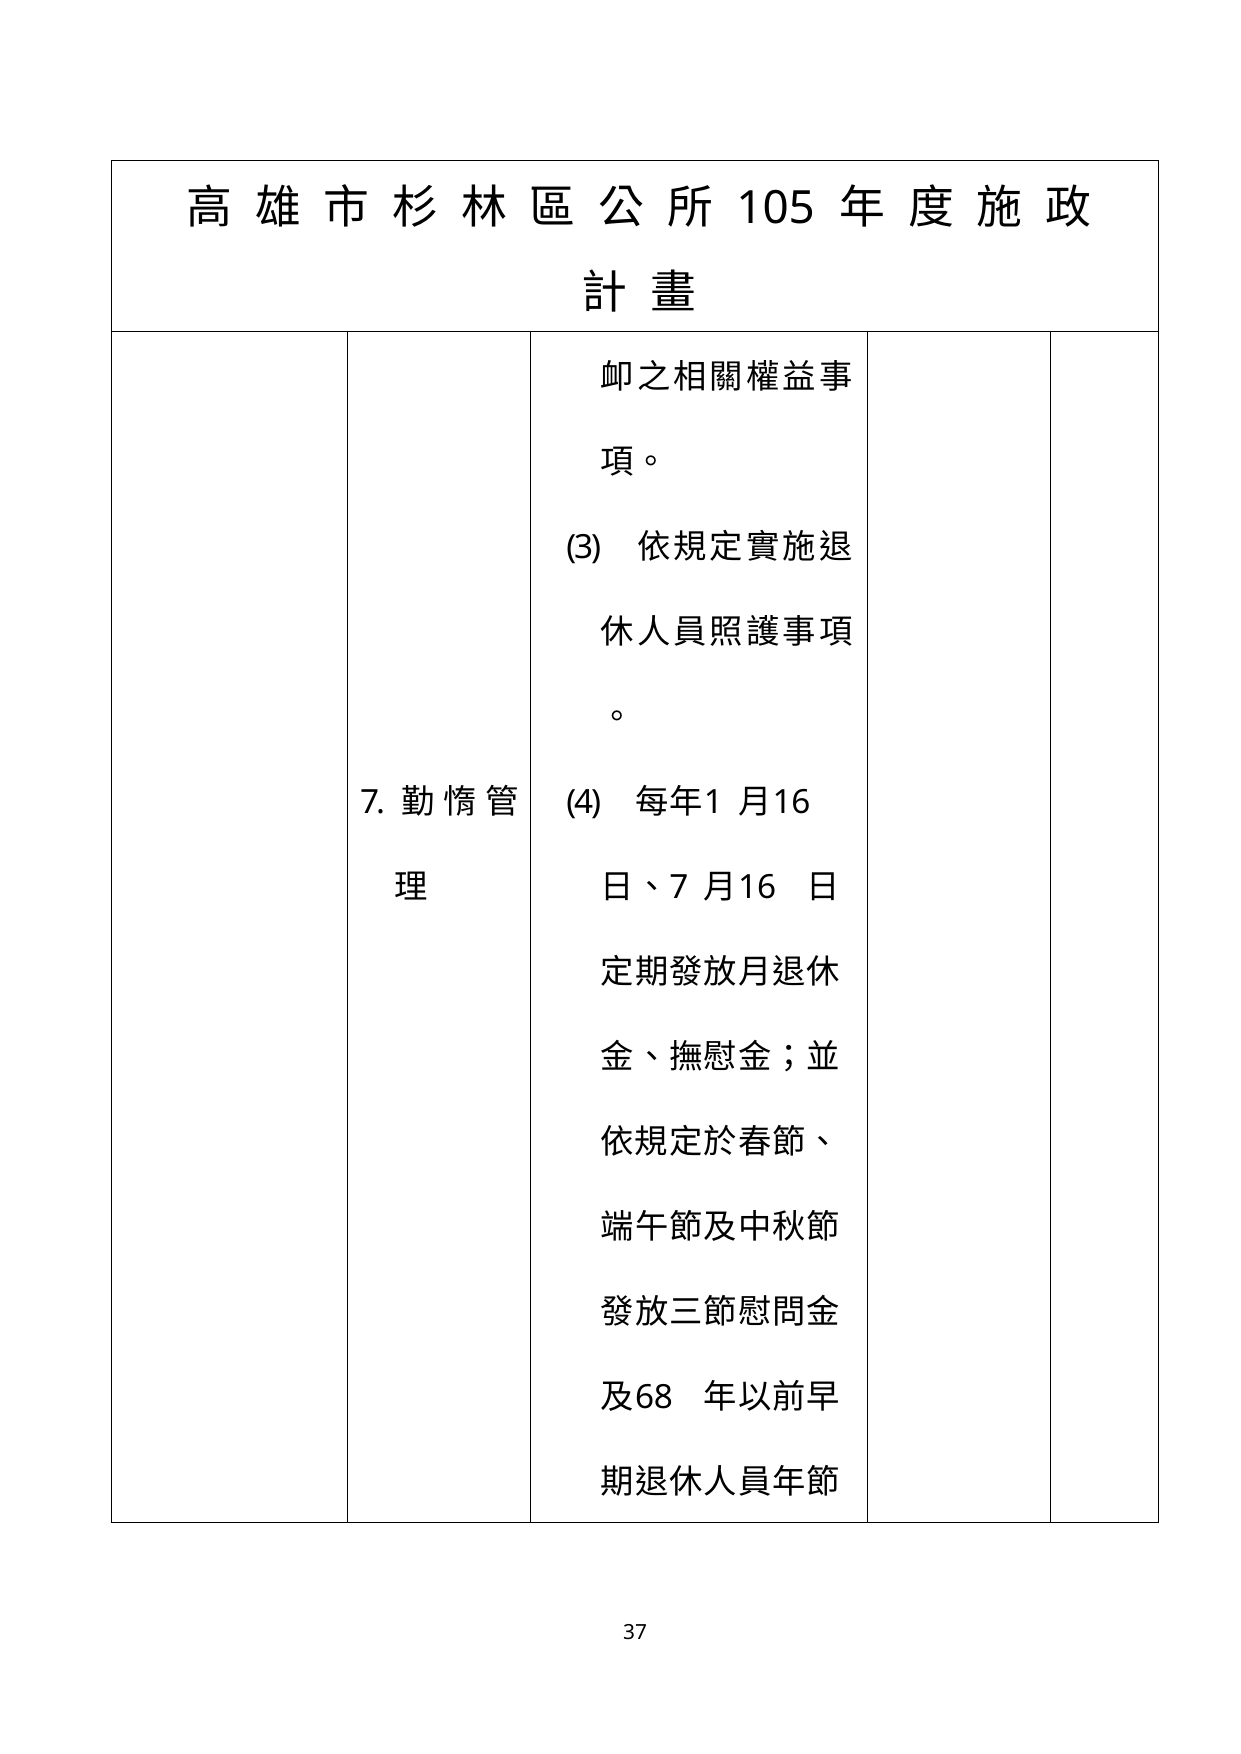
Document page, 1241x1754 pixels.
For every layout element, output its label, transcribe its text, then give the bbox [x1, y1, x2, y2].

table_cell [1051, 332, 1158, 1522]
table_cell 「一般行政-行政管理」 工作計畫項下 5978000元 「區公所業務-業務管理」&「基層建設-小型工程」 工作計畫項下 14638000元 6800000元 [868, 332, 1050, 1522]
table_cell (1)蒐集輿論反映資料，專人慎重處理，以達行政效率。 (2)機密案件依照規定辦理，以確保文書作業安全。 切實依照「高雄市政府文書處理實施要點」及有關法令規定，辦理公文收發、繕校工作。 依照「印信條例」及有關法令規定管理與使用印信。 設置專人，依照「高雄市政府文書處理實施要點」及有關法令規定辦理，使文卷案案可稽，並加強作業效率，提昇管理與應用功能。 (1)財產增減、移動登帳報告登記。 (2)財產增減月報、半年報、報廢表之編擬年統計表並定期(不定期)盤點清查。 （3）「市有財產管理系統」線上作業。 充實辦公廳設備，維護公共安全及營造優質洽公環境品質。 汰換及增購資訊硬、軟體設備，提升本所網路品質及資通安全。 (1)財產撥入接收捐送及購置之處理。 (2)財產之購置及營造請購單證簽辦與核定。 (3)財產之採購依據政府採購法規定辦理。 (4)採購驗收完畢後，採購單位將財產增加單、發票及有關文件，送會計單位查核確認後為財產產籍之登記。 (1)房地產等不動產權登記。 (2)辦理一般產權責任簽證。 (3)房地產租借事項。 (4)一般財產租借事項。 (5)租借爭執處理。 (1)財產損毀及遺失之調查理賠事項。 (2)財產保護及修繕事項。 (3)擬定消防防護計畫書，依規定進行消防編組，定期進行消防演練，期能落實火災、地震等災害預防。消防設備及飲水設備安全檢測。 (4)財產稅費及防護保險之處理。 (1)財產之報損、報毀或撥出之核定。 (2)辦理動產變賣標售事項。 (3)財產各項報表編報。 (1)車輛購置、贈與、移撥及報廢。 (2)車輛登記檢驗領照納稅事宜。 (3)車輛之保險事項。 (4)車輛之調派。 (5)油料與材料、工具報銷。 (6)車輛耗油量月報表之編造。 (7)車輛肇事之處理。 (1)車輛檢修報告及經費報銷。 (2)未合保養及修理事項之處理。 （1）依工友管理規定。 （2）依高雄市政府事務勞力替代措施推動方案及相關規定辦理。 (1)單位及人員清潔檢查工作。 (2)辦公處所佈置及調整建議。 (3)配合清除髒亂有關推行衛生清潔檢查工作。 (4)辦公廳內外環境之美化。 (5)辦公廳搬遷、計劃、進度、合約簽訂。 將拍賣案予以公告並及時依限將處理情形函復法院。 (1)編製年度物品購置概算。 (2)成躉採購之物品核定。 (3)辦理有關事務物品之採購。 (4)事務機械器具之保管養護。 (5)運動器材之保管養護。 (1)物品驗收後之處理。 (2)非消耗性物品之借用登帳。 (1)報廢物品之處理。 (2)物品收支月報。 (3)物品收支登帳。 (1)依據政府採購法規定辦理招標公告。 (2)開標結果之簽報。 每半年填報半年報表，每年填寫年報表送財政局備查。 現金(支票)出納保管，經常與各課室密切維繫協調，依法執行，收支隨時登記，數字力求正確無誤確實。 (1)協助各課室提出研究發展計畫以助益區政革新。 (2)依照研究單位或個人所提研究計畫呈報市府敘獎。 (1)切實執行稽催工作，掌握公文處理流程。 (2)加強實施本所訂定之「人民陳情案件作業流程處理期限」，以提高時效。 (1)上級交辦及重要業務列入追蹤管理。 (2)有關業務之協調與連繫。 (1)研擬下年度施政計畫先期作業，函報民政局審核後報府審議。 (2)擬訂下年度施政計畫草案報府審查並轉送市議會核備。 (1)賡續本所辦理為民服務平時考核工作。 (2)繼續實施「表揚績優地方人士實施要點」鼓勵提倡熱心公益者。 (3)與人民有關業務做到單一窗口櫃台化，達到一貫作業要求。 (4)規劃辦理以電話及通訊處理申請案件及簡化各項申請書表及其流程，以達到便民目的。 (5)舉辦為民服務工作人員講習及分組研討以提高素質。 (6)提供民眾便捷的各種意見反映管道。 (7)撰擬每年度為民服務工作績效報告。 (1)配合市府資訊中心戶役政電腦連線，持續推動辦公室自動化，並加強培訓區政資訊人員備用。 (2)申請資訊設備，推動辦公室自動化。 (1)人民陳情案件 均依規定追蹤列管,期限內辦妥以達便民措施。 (2)接獲人民訴願案即予列管，詳查處理情形，以合情、合理、合法的原則，慎重妥善處理。 (1)依「各機關職稱及官等職等員額配置準則」等規定檢討組織編制。 (2)推動策略性人力資源管理措施及落實顧客導向之人事服務，貫徹分層負責，權責劃分明確，公文流程縮短，發揮行政效能。 (1)依法組成本所甄審委員會，以公開、公平、公正辦理陞遷審議。 (2)職務出缺，除由現職人員陞補外，均申請分發考試及格人員，以貫徹考用合一政策，或依業務需要商調他機關現職人員。 (3)依法辦理本所公 務人員任免遷調及銓審作業。 (4)落實照顧弱勢族群工作權，依規定進用身心障礙人員。 (1) 綜覈名實、信賞必罰，建立平時考核動態資料，作為考績獎懲及任免遷調之依據。 (2)依相關法令公正、公平辦理另予考績、年終考績及專案考績。對平時工作積極、業績優異或品德操守良好，有具體事蹟之人員予以激勵表揚。 (3)依照「行政院及所屬各機關公務人員平時考核要點」等相關法令加強勤惰管理，強化公務紀律，加重單位主管督導責任。 (1)加強推動「公務人員終身學習推動方案」、「各機關鼓勵公務人員積極學習英語具體措施」及「型塑學習型政府行動方案」,「推動公務人員數位進修計畫」等方案，派員參加各項訓練，培養公務人員創新觀念，提昇服務品質。 (2)鼓勵員工在職進修，積極參與各項研習課程,提升本所公務人員人力素質。 (1)按中央有關規定覈實支給員工待遇、獎金、子女教育補助費、各項生活津貼及國民旅遊卡休假補助等其他給與維護員工權益。 (2)確依「公教人員保險法」辦理公、務人員公保事宜。 (3)確依行政院89年11月9日台89院人政給字第211130號函示「推動維護公務人員健康管理」編列預算補助40歲以上職員健康檢查費事宜。 (4)全民健康保險：依全民健康保險法及有關規定辦理公務人員及其眷屬全民健康保險。 (1)依規定辦理退休、撫卹、資遣案件，並購買獎牌、紀念品等贈送退休人員。 (2)主動宣導有關公務人員退休撫卹之相關權益事項。 (3)依規定實施退休人員照護事項。 (4)每年1月16日、7月16日定期發放月退休金、撫慰金；並依規定於春節、端午節及中秋節發放三節慰問金及68年以前早期退休人員年節照護金暨7月16日發放年撫卹金，充分照護退休、撫卹人員。 (5)按時於行政院人事行政總處ECPA之軍公教人員退休撫卹資料調查表正確填報資料。 (6)按時繳納當月退撫基金費用；推動退休公務人員參與志願服務。 (1)切實執行簽到退管理，對本所員工出勤，每月依規定實施不定期、不定時抽查維護辦公紀律。 (2)落實職務代理制度，建立職務代理人名冊，確實執行。 賡續建立或更新機關與個人資料，按時填送各項表報。 配合ecpa人事服務網路平台，賡續推動「人力資源管理資訊系統」（WebHR），並隨時異動更新，維持人事資料即時性與正確性。 加強實施員工參與及建議制度，以提升行政效率。利用集會等各種傳遞訊息方式，加強宣導性騷擾、性別歧視防治觀念及申訴管道，並積極拔擢績優女性同仁，並依限填報相關資料參加市府推動性別主流化。 依中央及地方政府預算籌編原則、高雄市地方總預算案歲出概算編製應行注意事項及高雄市地方總預算編製作業手冊及有關規定，就各業務單位工作計畫所需，核實編製年度歲入與歲出預算。 預算完成法定發布或核定保留程序後，依直轄市及縣(市)單位預算執行要點及市府補充規定，參照各業務單位年度工作計畫進度，編製預算(保留)分配表函報本府主計處核定後付諸實施，並切實監督執行。 依直轄市及縣(市)單位預算執行要點規定，執行年度預算時，如有合於中央及地方政府預算籌編原則所定得請求提出追加(減)預算情形者，得報請市府核准辦理；如有合於預算法第七十條各款情事且經檢討年度預算相關經費確無法容納，得申請動支第二預備金；另依高雄市政府動支災害準備金作業要點規定，及時辦理動支災害準備金作業。 (1)經費動支簽核應與預算編列用途相符;預算執行應與計畫進度相合，如有落後，促請業務單位注意檢討改進。 (2)採購計畫應依政府採購法及相關子法規定程序辦理。 (3)健全財務秩序，加強財務內控，除嚴格審核各項收支憑證外，不定期實施現金、票據與證券查核等。 (4)依據簿籍按月編製會計報告;上半年編製半年結算報告，按年編製單位決算。 (5)各項支付案件依法審核，除採購卡給付項目外，儘速隨到隨辦，完成支付手續，一般以不超過五天為限。 (1)訂定本所統計業務實施計畫及執行情形之檢討。 (2)辦理各類公務統計報表之審核與管理。 (3)編製區政統計總報告。 (4)辦理公務統計報表內部稽核。 (5)配合及協調辦理各項統計調查工作。 (6)兼(協)辦統計調查人員之遴選與聯繫。 選定易滋弊端業務項目辦理業務稽核，先期發掘業務缺失並提出改進措施。 透過各種會辦案件或召開政風座談會及執行專案訪查，研提業務興革建議，提昇機關廉能形象。 聘請具法律素養之專家、學者，利用各種集會場所講解端正政風、防制貪瀆相關法令，增進員工法律常識。 檢討本所「無效率不便民」之行政規章，並透過廉政會報及主管會報適時修正，以提昇行政效率及消弭貪瀆成因。 主動發掘員工廉能事蹟，簽報首長公開表揚或獎勵，樹立公務員優良典範。 利用各種集會場所及透過媒體、網路宣導相關政風法令及鼓勵民眾勇於檢舉貪瀆不法。 辦理政風實況問卷調查，以瞭解本所政風實況，作為改善政風，策進預防貪瀆不法之參考。 (8)依據「高雄市政府員工廉政倫理規範」暨「行政院及所屬機關機構請託關說登錄查察作業要點」妥處相關案件，並依規定登錄建檔。 (9)主動配合業務單位活動加強辦理反貪、反詐騙及消費者保護等宣導作為。 (10)彙集本所採購資訊，釐析異常案件，實施重點稽核，防制弊端發生，提升施政品質。 (11)每半年召開廉政會報乙次。 加強公務機密維護宣導工作。 實施定期與不定期機密維護檢查，發現缺失立即簽請改進。 定期辦理公務文書資料密等變更註銷作業。 針對重要行政會議及採購底價等易滋洩密事項或有關國家安全、國家利益事項，協調策訂嚴密專案保密措施，杜絕洩密情事。 加強洩密資料蒐報及查處。 辦理專案資訊機密維護檢查，配合資安演練，機先消弭資安事件，有效確保機關資訊安全。 依照本所環境特性研修訂「預防危害或破壞事件實施計畫」乙種，並結合行政力量確實執行。 實施定期與不定期預防措施安全狀況檢查，發現缺失立即簽請改善。 依據本所門禁管理安全措施確實辦理並配合保全公司，加強巡邏查察，以確保機關安全。 春安、十月慶典或專案期間召開安全維護會報，以落實安全維護功能。 依據「高雄市政府及所屬各機關處理人民陳情案件要點」及「高雄市政府處理民眾抗爭事件處理程序及聯繫作業執行計畫」有關規定，協調主管單位妥處民眾集體陳情案件，加強重大偶突發或危安事故之預警資料蒐報，並於事件發生1小時內，通報上級機關。 蒐集違反國家安全法第2條之1情事及有關危害國家安全及影響國家利益之資料，提供調查機關處理。 加強查察員工品德生活違常、行政缺失等情事，審慎研析案情，以發掘貪瀆不法。 對易滋弊端之業務，如採購案件，積極發掘，查處貪瀆不法案件。 依據行政院頒「獎勵保護檢舉貪污瀆職辦法」，受理各類檢舉案件，並依法審慎處理。 依據高雄市選舉委員會訓儲相關規定辦理。 依據總統副總統選舉罷免法、公職人員選舉罷免法及相關規定辦理。 依照高雄市里區域調整暨鄰編組辦法規定，要求各里辦公處擬訂年度工作計畫報區公所審核，並注意其執行績效，適時加以考核。 召開里業務聯繫會報，報告業務狀況、檢討改進里行政工作之推行及彙集建議案作妥切之處理。 特優里鄰長就現任且 無不良事蹟者，依規定程序及名額提經區務會議通過後報請市政府頒獎表揚。 結合轄內各單位整體力量，推動地方建設，提高服務品質。 (1)依據高雄市政府民政局訂頒之「高雄市里幹事服勤要點」辦理。 (2)訪問目的為瞭解里民一般狀況，發現困難問題主動為其服務。 (3)適時整理戶長資料之異動，並將訪問結果登記在戶長資料卡。 (4)為強化里幹事之勤，由民政課長及督導考核小組分定期與不定期方式赴里督導，並填訪查表送區長核閱，區長並作重點督導。 舉行里幹事工作會報，由各課室主管，提示工作事項，著重工作檢討、疑難問題之解決，並作成紀錄送區長核閱。 擬訂鄰長講習計畫，以溝通作法，促進政令之推行。 (1)擬訂鄰長參訪各項建設活動計畫及參加注意事項。 (2)調查參加參訪各項建設活動人數。 (3)依照計畫分梯次執行。 里鄰長於任期內死亡者，發給1次喪葬補助暨遺族慰問金，其標準如下： (1)里長：2萬元。 (2)鄰長：1萬5仟元。 每位鄰長每人每月2,000元交通費。 每位里鄰長每人每月240元。 依據全民健康保險暨相關規定辦理。 (1)要求里幹事鼓勵並宣導轄內市民自動自發(反映)改善市容。 (2)依據「高雄市政府改善市容查(通)報實施要點」辦理，對改善市容案件儘速填寫查(通)報，逕送業務有關機關辦理，並轉報市府處理。 在轄區內如有發現廢棄車輛，要求各里幹事及時查報並函轉警察單位辦理。 (1)勸導農曆7月普渡及同一主神祭典在同一天舉行。 (2)宣導中元節配合集中焚化紙錢。 (3)執行祭典拜拜節約不赴宴、不宴客，公務員率先倡導力行。 (1)組織改善民俗勸導小組勸導民眾實踐節約。 (2)勸導市民參加集團「婚禮」力求節約，不舖張。 利用各種集會(里民大會及寺廟基層會議)時宣導。 (1)利用各種集會，廣予宣導調解功能。 (2)及時召開調解委員會議調解糾紛。 每月第二週週六服務區民 不定期清查、訪視轄區內未登記之寺廟、教會(堂)，積極輔導辦理登記。 (1)加強財務稽核。 (2)輔導健全組織。 (3)掌握動態，出席各項會議。 (4)加強溝通互動、協助解決各項疑難問題。 輔導節約祭典費用，興辦公益慈善活動，以彰顯宗教慈悲濟世、教化社會、造福人群之精神。 (1)輔導祭祀公業土地派下提出祭祀公業土地登記。 (2)核發祭祀公業派下員證明。 配合宣導公告土地現值相關事宜。 (1)依耕地三七五減租條例、高雄市耕地租約登記自治條例及相關法令規定辦理耕地租約續訂、變更、終止、註銷、更正等事項。 (2)依耕地三七五租約清理要點及相關法令規定清理耕地三七五租約，遇有租約資料與實情不符部分，則後續依有關規定辦理。 (3)對於訂有三七五租約者，隨時與地政事務所聯繫依異動情形（例如終止租約、徵收、重劃、重測、分割、合併）釐正租約登記簿冊。 (1)依耕地三七五減租條例、高雄市政府及各區公所耕地租佃委員會設置要點、高雄市各級耕地租佃委員會調解調處須知等關法令規定辦理耕地租佃爭議調解。 (2)審查租佃爭議調解申請案之資格與附繳證件，並於調解前先實地勘查土地使用現況。 (3)調解會議決議內容應具體明確，會議紀錄（含筆錄）應報市府備查。 (4)經調解成立案件函報市府耕地租佃委員會發給證明書，調解不成立案件移請市府耕地租佃委員會調處。 (5)如遇天災時，召開耕地租佃委員會，勘查歉收情形，並議定減租辦理，陳報市府。 召開租佃委員會辦理。 配合非都市土地使用管制規則第5條規定，查報違反非都市土地使用管制。 (1)召開「強迫入學委員會」，執行強迫入學條例施行細則有關規定事項，並隨時追蹤中輟通報學生，執行強迫入學規定。 (2)適時調查區內學齡兒童，確實審核戶籍資料，並依學區劃分填送入學通知單。 (3)配合各校輔導休學或中輟之學生，繼續完成9年國民教育 (1)專人辦理國民體育業務。 (2) 配合體育署及本市推展全民運動政策，規劃主、承辦體育活動、輔導及推動區內社會團體辦理體育活動。 (1)加強配合推行莊敬自強端正禮俗宣導。 (2)適時配合舉辦各種社教活動。 (3)洽請社團寺廟舉辦有意義的文教活動。 (4)加強宣導守法觀念，鼓勵社區自主精神意識，以塑造優質環境，培養居民認同感。 （5）辦禮春秋季藝文活動及國語文競賽。 (1)協助衛生單位推行醫療保健及公共衛生工作。 (2)鼓勵市民按時接受各項疫苗接種。 (1)每月定期召開登革熱區級防疫指揮中心會議，建立跨單位合作機制。 (2)輔導各里成立環境整頓或環境改造相關工作之志工隊。 (3)規劃辦理里鄰長登革熱研習會及社區民眾登革熱衛教宣導。 (4)請里幹事查報各轄區破損空屋並函報各權管單位。 (5)病媒蚊調查布氏指數三級以上里段，於3-7日內動員清除孳生源工作（落實三級大掃除、四級大掃蕩）。 (6)協調各權責機關根本處理轄區內積水地下室、破損空屋、髒亂空地、廢輪胎廠、回收場、陽性水溝、大型隱藏性孳生源。。 落實大雨後48小時七大列管點複查及登革熱防治工作。 (1)於流感大流行時，配合衛生單位執行轄區臨時集中收治隔離場所防治措施。 (2)利用各種集會協助宣導市民接種流感疫苗及流感防治措施。 (3)配合衛生單位辦理流感種子教師與防疫志工組隊培訓。 (1)利用各種集會協助宣導愛滋病、結核病防治及七分篩檢表 (2)鼓勵市民利用轄區衛生所資源，接受愛滋病毒篩檢。 (3)協助經濟弱勢者參與X光巡檢活動。 (1)配合衛生單位強化轄區內里長、里幹事推動「老人免費裝假牙」人員在職教育訓練。 (2)結合社區資源宣導「老人免費裝假牙」政策。 (1)協助宣導預防食品中毒5原則：要洗手、要清潔、要生熟食分開、要澈底加熱、要低溫保存。 (2)協助宣導民眾均衡攝取各類新鮮食物，減少因攝取大量單一食物而提高特定汙染物質之風險。 結合社區組織、團體推動社區健康營造。 (1)配合衛生單位針對所轄里長、里幹事辦理自殺防治守門人訓練，落實守門人功能，訓練成果累計達轄區里數80%以上。 (2)利用行政資源及各項集會協助推動安心專線：「0800788995」。 落實社區內自殺高風險個案之發掘、關懷、轉介及通報。 (1)針對社區網絡內里長、里幹事辦理毒品防制宣導課程，以增進其毒品防制知能，並建立社區藥物濫用防制網絡，以提升預防成效。 (2)協助宣導24小時不打烊免付費戒毒成功專線0800-770-885，及法務部藥頭檢舉專線0800-024-099*2。 配合參加衛生單位辦理針對社區網絡內里長、里幹事社區(疑似)精神病患辨識及護送就醫技巧訓練。 (1)於跑馬燈或LED看板播放「檳榔子本身就是致癌物，即使不加紅灰、白灰、荖花、荖葉等添加物，嚼它就是會致癌」、「政府提供免費子宮頸癌、乳癌、大腸癌、口腔癌四項癌症篩檢，符合篩檢資格民眾請洽各區衛生所」及「室內公共場所、室內三人以上工作場所及大眾運輸工具內全面禁止吸菸，違者將罰鍰2千至1萬元」。 (2)協助本市衛生所辦理癌症防治篩檢及菸害防制工作。 (1)協助發掘及通報社區有長期照顧需求個案。 (2)結合社區資源宣導長期照顧服務。 召開推行會報及檢討會。 加強各社區、機關學校環境清潔綠美化。 （1）加強社區共共衛生設施及家戶衛生教育。 （2）資源回收及垃圾減量。 （3）廚餘回收再利用。 (1)依據內政部國防部函頒「民防團隊編訓服勤實施規定」辦理。 (2)本區民防團、分團經常檢討。 依上級規定辦理。 遵照上級所頒演習計畫及規定辦理。 調查戰時可動員人力、物力，隨時掌握動員及徵購徵用。 （1）運用民間及學校力量協助維持交通安全。 （2）人口密集處逐年增設消防栓，以加強防火設施。 (1)依據市府年度動員分類執行計畫策訂本區動員執行計畫。 (2)辦理動員之協調、訓練與演習工作。 (1)配合辦理原住民微型經濟活動貸款、專門人才獎勵、購屋補助、整修建住宅補助及綜合發展基金貸款、國宅配售、法律服務、協助解決生活上所遭遇之困境，使其獲得實質之照顧。 (2)積極鼓勵原住民青年參加職業訓練，習得一技之長，提升生活水準。 (3)宣導原住民登記族別，提升族別註記率。 (4)輔導原住民加入全民健康保險、國民年金，保障醫療權益。 (5)輔導原住民繳納國民年金。 （1）辦理慶祝全國客家日活動。 （2）辦理客庄民俗節慶、客家產業等特色活動。 （3）營造客庄聚落環境風貌。 （4）成立客語推行委員會，協助轄區推動客語教學及客家文化活動。 (1)依轄區特性舉行防火防災(防颱、防震)宣導。 (2)印製相關防火宣導資料、標語實施里鄰宣導。 (3)利用里民大會及鄰長會議宣導居家防火、用電安全等防災宣導。 (4)輔導市民自行購置維護滅火器等消防器材及裝設照明及監視錄影設備。 (1)依據「高雄市地區災害防救計畫」及災害防救法相關規定辦理。 (2)配合「市級災害應變中心」之成立，於內部成立「緊急應變小組」，執行「災害應變中心」交付之各項災害防救任務。 (3)執行災情查報任務，並將災情彙整定時回報「災害應變中心」。 (4)整合災害防救相關業務，並由專人辦理。 依據文化資產保存法相關規定辦理。 填報調查表，並檢附相關照片、地籍圖及歷史、文化、藝術、建築等價值內涵後，加蓋填報機關印信提報本市文化局辦理。 (1)依據國民兵戶籍遷出(入)，而依規定辦理本區國民兵役除(列)管理。 (2)協助市政府調集役政人員，辦理役政人員在職訓練。 (3)辦理國民兵年度總清查 (4)依據規定辦理本區內兵要地誌調查。 (5)辦理本區列管之已訓及代訓國民兵分證明書發放。 (1)辦理役男身家調查及因戶籍遷出(入)之役男除、列額異動管理。 (2)辦理役男徵兵調查及預官體檢等事宜。 (3)辦理役男軍種、兵科、籤號抽籤事宜，以確定其所徵集之軍種及順序。 (4)辦辦理常備兵、預官、補充兵、及替代役徵集入營事宜。 (5)辦理役男申請復檢、年度難以判定體位複檢補檢等事宜。 (6)辦理在學學生因故 休、退學之因案緩徵人員處理等事宜 (7)為役男條件符合者，依規定辦理延期入營事宜。 (8)依規定辦理妨害兵役案件及行方不明役男查察，並會請戶政所、警察局、境管局等單位，協助查案。 (9)將本區就讀軍、警校 之學生列名管理及註記，若因故未就讀，則納入徵處。 (10)辦理役種區劃、提前退伍申請及禁、免役案件處理。 (11)受理役男替代役申請及出國請申請各項業務。 (1)辦理在營軍人及替代役在役徵屬生活扶助各項業務。 (2)辦理在營軍人貧困徵屬各項生育及喪葬補助事宜。 (3)協助推行役政有功人員表揚。 (4)配合上級兵役宣導及留守業務處理。 (5)辦理在營軍人貧困徵屬免費就醫申請及全民健保補助傷亡慰問及善後處理。 (1)辦理後備軍人異動管理、緩召業務。 (2)歸鄉報到、輔導就業、在職訓練等工作。 (3)協助高雄市後備司令部辦理後備軍人教育及點閱召集。 (4)受理後備軍人退伍令遺失或破損補換發、轉免役等各項申請事宜。 (1)依照替代備役難管理規定，受理替代役人員報到列管並嚴密辦理異動連繫掌握替代役備役動態，於15日內通報有管單位辦理。 (2)依照替代役備役男管理規定，辦理替代役備役役男回役、免予回役陳報核定。 (3)依照管理作業規定每月清查歸鄉報到成果製表呈報市府並配合市府全面清查替代役管理資料。 (1)系統維護管理 (2)系統財產之管理 (1)加強宣導國家賠償法相關條文。 (2)如有發生國家賠償事件依國家賠償法相關規定辦理國家賠償。 研究不適合實際之有關法規建議修訂或廢除。 依據非都市土地容許使用農業用地作農業設施容許使用審查辦法辦理。 受理區民申請，檢證勘查，並依據「農業用地作農業使用證明認定」審查，符合後由本所核發證明書。 （1）維護農民福祉及生態環境，遵照上級政府訂頒計畫辦理確保糧食供需平衡。每年分為一期作及二期作下里受理、勘查與編造清冊。 （2）稻田多元利用-種植景觀綠肥，美化市容。 打造高產值有機養生精緻農業。 （1）依規定設置農情田間調查員分區、分段調查，彙整查報資料力求準確以供上級分析。 (2)每月份執行各花卉、雜糧及蔬菜等作物產量預測。 (1)天然災害發生期間，由本所查報災情，並立即速報給上級以作即時之應變。 (2)如經農委會公告本市達到農業天然災害現金救助區，則本所成立工作小組啟動現金救助工作，受理申報、現場勘認與編造清冊等業務。 加強輔導農民農藥使用安全，對農作物病蟲害有效防治及農藥殘留。另配合上級政府辦理滅鼠工作，以防鼠害。 提高農地利用價值輔導農民以科技方法協助農業生產俾增進農業生產力，提高農民所得。 (1)山坡地違規使用查報取締管理。 (2)山坡地保育利用宣導。 (3)衛星影像變異點查報。 於每年5至9月實施檢測工作，並依下列辦法受理申請： (1)平地造林依照行政院農業委員會訂定「平地造林直接給付及種苗配撥實施要點」，確實執行。 (2)山坡地造林依照行政院農業委員會與行政院原住民族委員會訂定「獎勵輔導造林辦法」辦理。 （1）依規定每月調查區內魚塭放養量及收穫量作為產銷輔導資料。 （2）陸上魚塭養殖漁業登記證之申請業務。 配合市府訂定計畫辦理調查作業。 (1)依據「查編與農業經營不可分離土地作業要點」辦理。 (2)受理申請期間為每年五月一日至五月三十一日；實地會勘時間為每年六月一日起至六月三十日止；並於每年七月三十一日前造冊。 依據「農耕用機器設備及農地搬運車使用免徵營業稅燃料用油作業須知」及「農業機械使用證申請及發證須知」辦理執行。 從葫蘆種植、雕刻、運用行銷、開發市場及創造商機。 依公共工程作業要點辦理抽驗,並加強督導監造單位監工,以提升工程品質。 確實依政府採購法實施細則等相關規定辦理。 協助執行颱風災害復建工程。 執行6公尺以下道路路面道路等工程監督、驗收等。 辦理各植樹綠化道路之養護工程。 核發都市土地使用分區證明書。 (1)建請市政府清疏區內各區域排水圳,促使排水暢通。 (2)建請市政府整治或清疏區內野溪,改善淤積問題以利排水。 (3)中小排水（一般排水）管理、新建、修建及計畫提報。 (1）雨水下水道管理、新建、修建及計畫提報。 (2）高雄市政府委託辦理事項 (3)道路側溝新建、修建及計畫提報。 (4)災修工程案件提報。 辦理高屏溪水質水量保護區水源保育與回饋計畫事項 (1)協助核發無自用農舍證明書。 (2)違章建築查報,請高雄市政府依法拆除違建物。 配合市府辦理「工廠校正暨營運調查」工作。 （1）配合財稅相關單位辦理各項稅務宣導。 （2）財產稅（房屋稅、地價稅）補單事宜。 依據新制定高雄市市區道路管理自治條例執行6公尺以下道路路面之改善及養護。 (1)辦理中低收入老人生活津貼。 (2)辦理中低老人暨身心障礙者特別照顧津貼。 (3)辦理重陽節敬老活動暨禮金發放。 (4)受理優惠記名卡的申請。 （5）辦理設籍本市1年且年滿65歲以上老人參加全民健保自付額補助及核退事宜。 (1)辦理身心障礙手冊製作相關業務。 (2)身心障礙者健康保險保險費補助。 (3)辦理各項身心障礙者生活補助、生活輔助器具費用及日間照顧及住宿式照顧費用補助。 (4)輔導身心障礙者減免汽車牌照稅及申報綜合所得稅,享有身心障礙者特別扣除額。 (5)身心障礙者就業服務、職業訓練宣導。 (6)辦理中低老人暨身心障礙者特別照顧津貼。 (7)辦理身心障礙者優惠記名卡的申請。 (1)辦理單親家庭子女生活、教育補助申請，經調查、核定後，列冊補助。 (2)受理特殊境遇家庭緊急生活扶助與子女生活津貼、托育津貼及教育補助證明等之申請審核及核定。 (3)受理弱勢家庭兒童及少年緊急生活扶助申請與初審，函送社會局複審及核定。 （4）辦理父母未就業家庭育兒津貼。 (5)受理特殊境遇家庭身分證明之申請審核。 (6)受理設籍前外籍配偶遭逢特殊境遇之家庭扶助之申請審核及核定。 (7)辦理弱勢兒童及少年生活扶助之申請審核及核定。 (8)受理弱勢兒童及少年醫療補助之申請與初審，送社會局複審、核定。 區公所里幹事及其他執行兒童及少年福利業務人員，於實施低收入戶家戶聯絡訪問或執行社會救助等業務時，應主動關懷轄內兒童及少年，發現符合兒童及少年保護或高風險指標之家庭立即通報社會局。 (1)輔導社區會務財務功能健全。輔導社區生產建設基金之運用與管理並定期（一年）查核存款情形。 (2)推展社區工作業務。 (3)督導社區確實辦理成果維護。 (4)輔導社區發展協會注重在地人才培力，促進永續經營。 (5)輔導社區發展協會推行社區福利服務。 (6)協助社區建立在地特色。 （1）結合社區資源宣導長期照顧服務。 （2）協助發掘及通報社區有長期照顧需求個案至本市長期照顧管理中心。 (1)辦理低收入戶、中低收入戶暨各項社會福利事項申請。 (2)積極輔導低收入戶就業自立。 (3)結合民間慈善資源辦理寒冬送暖，加強對低收入戶及中低收入戶家庭之照顧。 (1)辦理經濟弱勢傷病醫療、看護費用補助。 (2)辦理低收入戶及中低收入戶第五類福保身分納保業務。 辦理生活陷困之中低收入戶及低收入戶及經濟弱勢民眾急難救助申請，並評估層轉衛生福利部申請救助。 (1)依災害救助相關規定核發救濟金。 (2)建立救災物資及儲備作業機制，暢通災害期間救災物資調動管道。 (3)整備充實災害收容救濟站，辦理災害期間災民收容安置作業 配合上級政策落實全民健保工作。 依據國民年金法辦理被保險人所得未達一定標準資格辦理申請案件之受理、審核及年度總清查工作。並辦理欠費保險人訪視工作及地區性宣導活動等事項。 配合勞政單位宣導就業相關資訊。 （1）訂定各項慶典活動計畫。 （2）召集籌備會研討活動內容，熱烈慶祝各項慶典節日。 （3）表揚模範父親及母親活動。 [531, 332, 867, 1522]
table_cell 壹、一般行政 一、秘書室業務 (一)文書檔案管理 (二)庶務（財產、廳舍）管理 (三)財產管理 (四)出納管理 (五)研考業務 二、人事業務 人事管理 三、主計業務 (一)歲計 (二)會計 (三)統計 四、政風業務 區公所業務 民政業務 公職人員選舉 健全基層組織 里幹事服勤管理 (四)里鄰長福利及講習 (五)改善市容查(通)報 (六)改善民俗 (七)調解業務 (八)宗教業務 (九)祭祀公業申請案件之處理 (十)地政業務 (十一) 全民運動或國民教育 (十二) 社會教育暨家庭教育 (十三) 醫療防疫保健 (十五) 民防組訓 (十六) 動員應變業務 (十七) 原住民生活輔導 （十八） 客家業務 (十九) 災害防救 (二十) 古蹟及歷史建築清查提報 (二十一) 役政業務 （二十二）法制業務 四、農業業務 （一）農地 管理 （二）農業推廣與糧食生產調查 （三）水土保持 （四）林務 管理 （五）畜水產業務 （六）其他 伍、經建業務 (一)道路橋樑工程 (二)各項工程管理 (三)都市計畫 (四)水利業務 (五)建築管理 (六)辦理工廠校正暨營運調查 （七）稅務工作 (八)基層建設小型工程 陸、社政業務 (一)社會福利 (二)社區發展管理 (三)社會救助 （四）社會運動 [112, 332, 347, 1522]
table_header 高雄市杉林區公所105年度施政計畫 [112, 161, 1158, 331]
table_cell 1.加強處理機要、機密文件業務，達到迅速、確實效果。 2.加強文書管理 3.印信典守 4.加強檔案管理 1.財產登記 2.廳舍修繕維護 3.充實本所資訊設備 4.財產增置 5.財產經營 6.財產養護 7.財產減損 8.車輛管理使用 9.車輛保養及修理 10.職工管理 11.辦公廳舍管理 12.處理法院各項拍賣案件 13.財務及物品採購 14.驗收保管 15.登記與報廢 16.勞務招標 依照財產管理辦法規定辦理 依照規定辦理，以達到隨收隨解之目標。 1.擬定研究發展計畫，提高工作效率。 2.公文查詢、稽催、杜絕公文積壓或延誤。 3.管制業務，確實執行。 4.強化施政計畫作業，落實施政績效。 5.加強行政革新方案，做好為民服務工作，促進區政革新績效。 6.持續推動辦公室自動化作業 7.管制考 核各項計 畫、陳情案件列管及特定管制件之審核 1.組織編制 2.貫徹考試用人，任免、遷調、銓審作業依限辦理 3.考核獎懲 4.訓練進修 5.待遇福利 6.退休撫卹 7.勤惰管理 8.人事資料管理與服務 9.賡續推動參與及建議制度、性騷擾及性別歧視防治、拔擢績優女性落實性別主流化 1.單位預算之籌編 2.單位預算分配及執行 3.追加（減）預算及動支預備金之辦理。 嚴密預算執行，發揮會計管理功能 辦理各項統計業務，發揮統計支援決策功能 1.政風預防工作 2.加強公務機密維護 3.預防危害或破壞事件 4.貪瀆發掘 5.查處檢舉事項 1.投開票所工作人員訓儲講習 2.配合高雄市選舉委員會辦理第14任總統副總統暨第9屆立法委員等選舉工作。 1.核定各里辦公處工作計畫 2.召開里業務會報及里長座談會 3.資深里鄰長獎勵及特優里鄰長表揚 4發揮區政聯繫會報 1.加強里幹事服勤 2.舉行里幹事工作會報 1.辦理鄰長講習 2.辦理鄰長參訪各項建設活動 3.里鄰長喪葬補助費 4.鄰長交通費 5.義務職辦公補助費 6.里鄰長健康保險 1.維護市容整潔促進美化環境以增進市民生活品質 2.查報有牌廢棄車輛 1.統一拜拜 2.婚喪喜慶節約 3.端正禮俗宣導 1.排除糾紛，疏減訟源，增進社會和諧。 2.法律諮詢服務 1.辦理寺廟、教會(堂)登記之申請。 2.加強寺廟、教會(堂)管理與輔導。 3.輔導寺廟、教會(堂)興辦公益慈善活動。 祭祀公業之清查 1.協助推行平均地權政策 2.確保三七五減租之成果，維護租佃雙方權益 3.調解耕地租佃爭議，疏減訟源 4.租佃爭議案件 5. 非都市土地使用管制 1.配合推行義務教育、普及國民教育。 2.依國民體育法第4條第2項之規定：「應置體育行政人員，負責轄區內 國民體育活動之規劃、輔導及推動事宜。 舉辦各項藝文活動端正社會風氣，提升市民生活品質。 1.醫療防疫保健工作及疫苗接種 2.登革熱防治宣導 3.有效預防流感感染 4.愛滋病及結核病防治宣導 5.老人免費裝假牙服務 6.預防食品中毒5要及認識食品風險 7.社區健康營造 8. 自殺防治守門人訓練 9.高風險通報 10.反毒宣導 11.精神疾病辨識及社區(疑似)精神病患護送技巧訓練 12.檳榔危害 、菸害防制及癌症防治宣導 13.社區長期照顧服務 13.國家清潔週推行消除髒亂 14.環境清潔美化競賽 15.整頓社區環境衛生 1.加強民防團隊員編組管理 2.民防團隊常年訓練 3.執行上級交辦之民防演習 1.人力、物力調查及徵購洽借 2.增設消防栓及設備 充實年度各項動員整備工作，以強化全民國防理念。 改善原住民生活，輔導原住民就業。 發展保存客庄文化 1.防災宣導 2.辦理災害防救措施 1.古蹟提報 2.歷史建築提報 1.辦理兵役編練業務 2.辦理兵役徵集業務 3.辦理兵役勤務業務 4.辦理兵管理業務 5.辦理替代役備役理業務 6.戶役政系統管理業務 國家賠償 法制作業 1.農業設施容許使用同意書核發 2.農業用地使用證明書之核發 1.水旱田利用調整計畫 2.規劃有機農業區 3.農情調查 4.農業天然災害查報及救助 5.糧食生產環境維護 5.農地利用綜合規劃 山坡地查報 造林業務 1.陸上水產養殖調查及登記證申請 2.家畜情資調查 1.查編與農業經營不可分離之土地 2.農機管理 3.葫蘆文化產業推展 1.積極爭取補助興建（改善）道路橋樑及維護,並加強工程品質抽驗,以提升工程品質。 2.配合政府採購法實施,依公平公開採購原則辦理發包,確保工程品質。 1.辦理小型工程 2.執行6公尺以下道路等工程管理 3.公園綠地綠美化及認養管理。 辦理都市計畫行政管理及使用分區證明核發。 1.辦理河川、區域排水與野溪等清理疏濬改善。 2.水利行政之處理及水利事業之興辦 3.回饋金業務 依建築法規定辦理行政業務及違章建築管理。 工廠校正 協辦稅務事宜。 1.老人福利 2.身心障礙者福利 3.兒童、婦女福利 4.兒童及少年保護與高風險家庭通報篩檢 1.加強推行社區發展工作 2.社區長期照顧服務 1.低收入戶及中低收入戶 2.醫療補助 3.急難救助及馬上關懷 4.災害救助 5.辦理全民健保業務 6.辦理國民年金業務 7.辦理就業輔導 配合節日慶典 [348, 332, 530, 1522]
